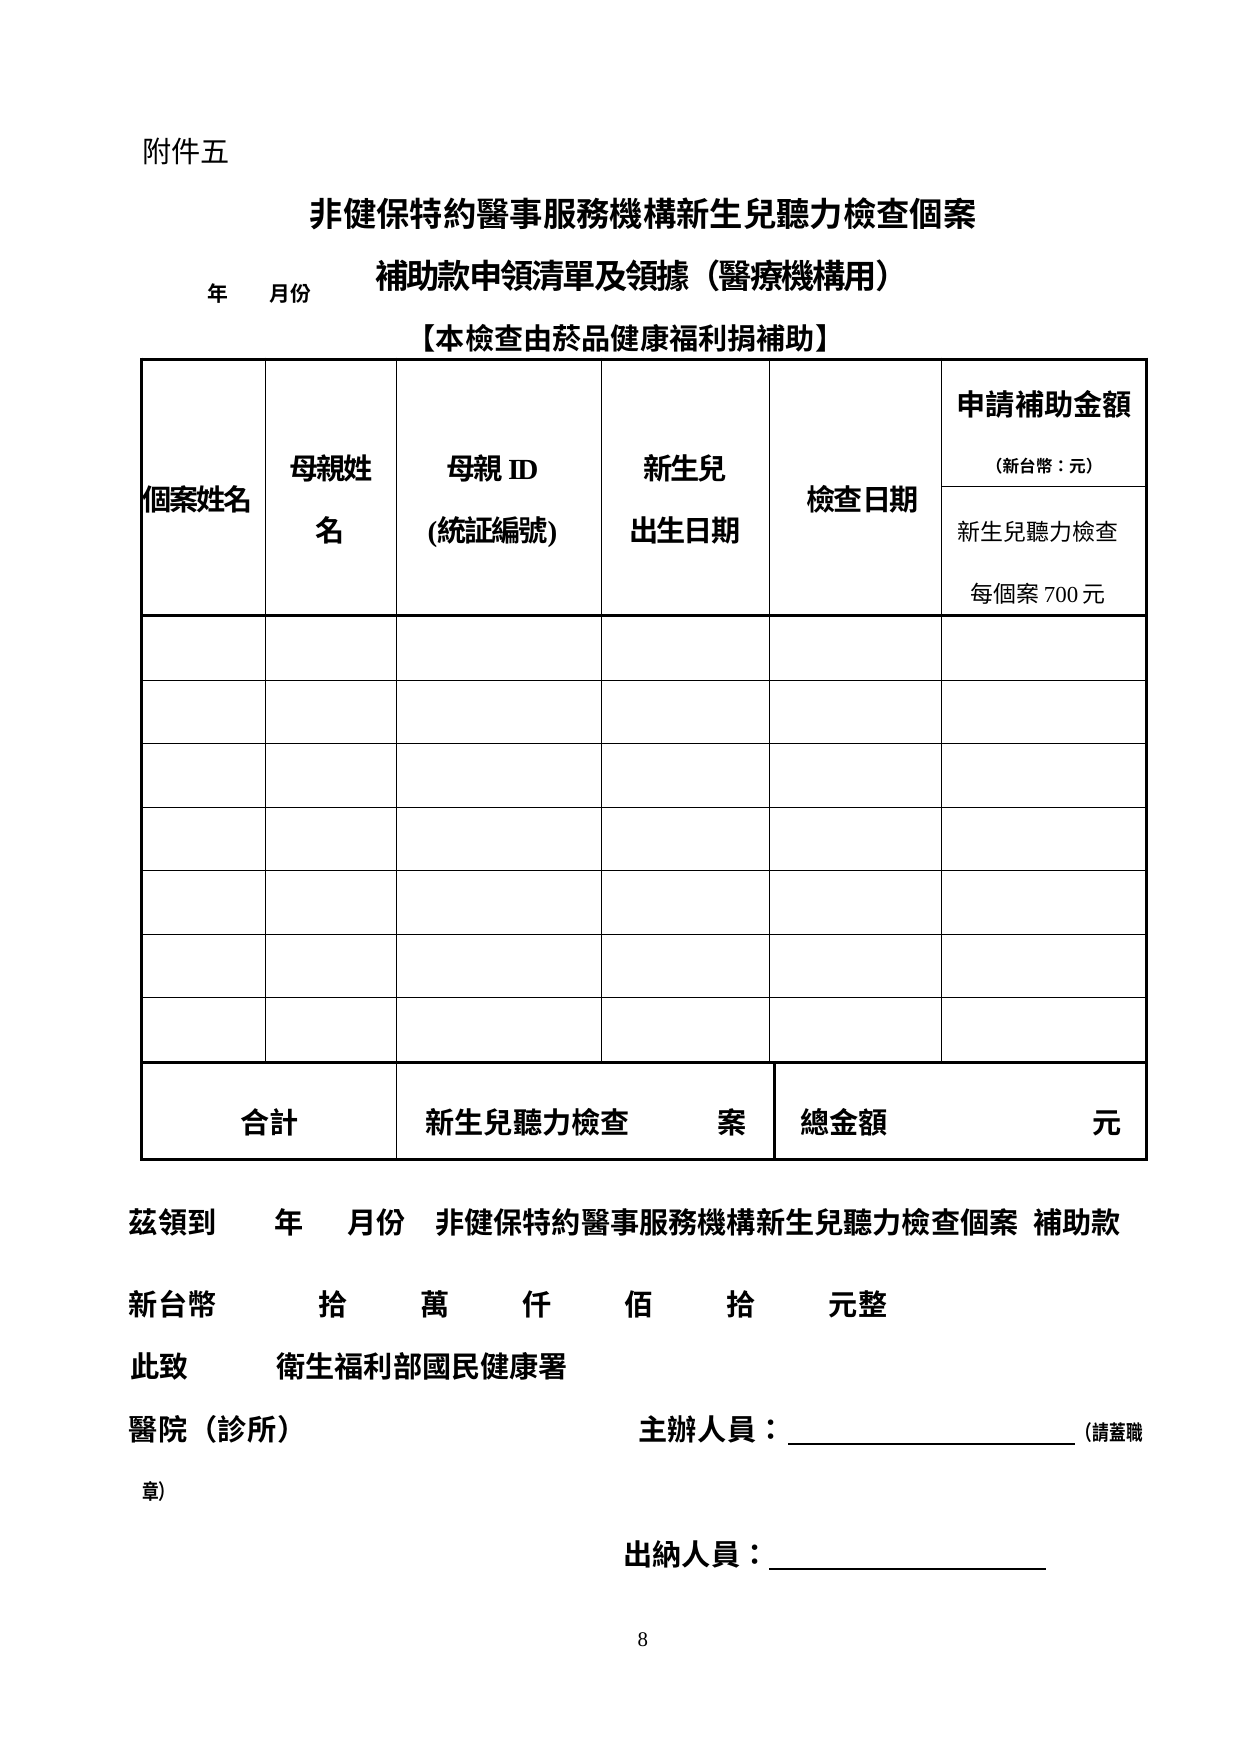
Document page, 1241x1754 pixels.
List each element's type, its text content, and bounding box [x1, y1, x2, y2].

table_cell [770, 935, 941, 997]
text 【本檢查由菸品健康福利捐補助】 [104, 295, 1144, 358]
text 非健保特約醫事服務機構新生兒聽力檢查個案 補助款申領清單及領據（醫療機構用） [142, 170, 1144, 326]
table_cell 合計 [143, 1064, 396, 1158]
table_cell [397, 935, 601, 997]
table_cell [942, 935, 1145, 997]
table_cell [942, 617, 1145, 679]
table_cell [266, 617, 396, 679]
text 此致 衛生福利部國民健康署 [130, 1323, 1144, 1386]
table_cell [770, 808, 941, 870]
text 年 月份 [157, 278, 352, 308]
table_cell [602, 617, 769, 679]
text 醫院（診所） 主辦人員： （請蓋職章） [129, 1386, 1144, 1511]
table_header 檢查日期 [770, 361, 941, 614]
table_cell [143, 871, 265, 934]
table_header 母親姓名 [266, 361, 396, 614]
table_cell [770, 998, 941, 1061]
table_cell [602, 935, 769, 997]
text 新台幣 拾 萬 仟 佰 拾 元整 [129, 1261, 1144, 1323]
table_cell [397, 808, 601, 870]
table_cell [397, 871, 601, 934]
table_cell [942, 998, 1145, 1061]
table_cell [266, 935, 396, 997]
table_cell [266, 681, 396, 743]
table_cell 新生兒聽力檢查 每個案700元 [942, 487, 1145, 614]
table_cell [602, 744, 769, 807]
text 茲領到 年 月份 非健保特約醫事服務機構新生兒聽力檢查個案 補助款 [129, 1179, 1144, 1242]
table_cell [397, 681, 601, 743]
table_header 母親ID (統証編號) [397, 361, 601, 614]
table_cell [266, 871, 396, 934]
table_cell [770, 681, 941, 743]
table_cell [143, 935, 265, 997]
text 出納人員： [236, 1511, 1144, 1573]
table_header 申請補助金額 （新台幣：元） [942, 361, 1145, 486]
table_cell [602, 998, 769, 1061]
table_header 個案姓名 [143, 361, 265, 614]
table_cell [397, 744, 601, 807]
table_cell [397, 998, 601, 1061]
table_cell 新生兒聽力檢查 案 [397, 1064, 773, 1158]
table_cell [143, 744, 265, 807]
table_cell [770, 744, 941, 807]
table_cell [942, 744, 1145, 807]
table_cell [770, 617, 941, 679]
table_cell [942, 871, 1145, 934]
table_cell 總金額 元 [776, 1064, 1145, 1158]
table_cell [770, 871, 941, 934]
text 附件五 [142, 108, 1144, 170]
table_cell [143, 681, 265, 743]
table_header 新生兒 出生日期 [602, 361, 769, 614]
table_cell [602, 871, 769, 934]
table_cell [143, 998, 265, 1061]
table_cell [143, 808, 265, 870]
table_cell [942, 681, 1145, 743]
table_cell [143, 617, 265, 679]
table_cell [942, 808, 1145, 870]
table_cell [602, 681, 769, 743]
table_cell [266, 998, 396, 1061]
table_cell [266, 808, 396, 870]
table_cell [266, 744, 396, 807]
table_cell [397, 617, 601, 679]
table_cell [602, 808, 769, 870]
